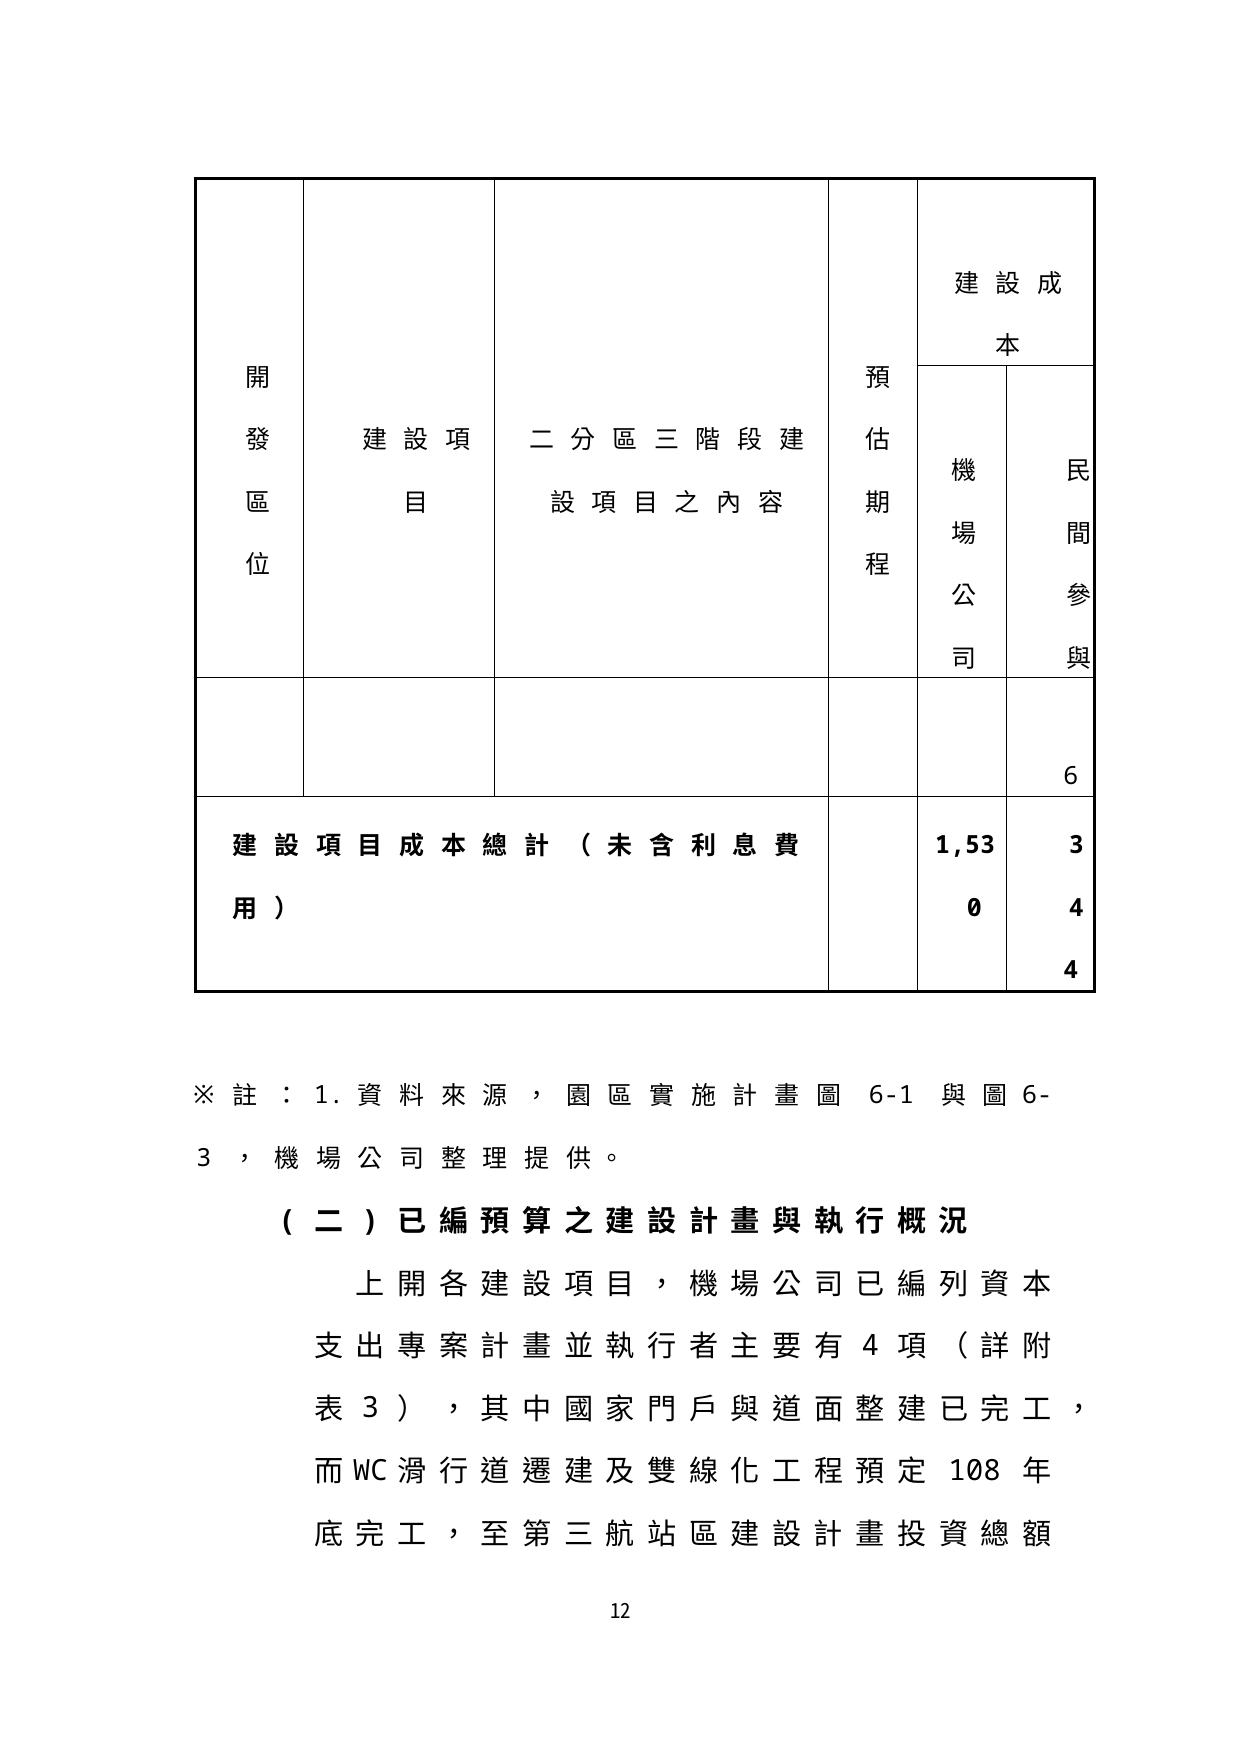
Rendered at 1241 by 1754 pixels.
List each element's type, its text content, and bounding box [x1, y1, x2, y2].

table_cell [304, 678, 494, 796]
table_cell 6 [1007, 678, 1093, 796]
text 上開各建設項目，機場公司已編列資本支出專案計畫並執行者主要有4項（詳附表3），其中國家門戶與道面整建已完工，而WC滑行道遷建及雙線化工程預定108年底完工，至第三航站區建設計畫投資總額746.89億元，截至106年底累計執行數26.35億元，占投資總額3.53%，預計111年底完成。 [271, 1240, 1058, 1552]
table_cell 建設項目成本總計（未含利息費用） [197, 797, 828, 990]
table_header 建設成本 [918, 180, 1093, 365]
table_cell 民間參與 [1007, 366, 1093, 677]
table_cell [829, 678, 917, 796]
table_cell 344 [1007, 797, 1093, 990]
table_cell [829, 797, 917, 990]
text (二)已編預算之建設計畫與執行概況 [242, 1177, 1058, 1240]
table_cell [918, 678, 1006, 796]
table_header 二分區三階段建設項目之內容 [495, 180, 828, 677]
table_cell 1,530 [918, 797, 1006, 990]
table_cell 機場公司 [918, 366, 1006, 677]
table_header 開發區位 [197, 180, 303, 677]
table_header 建設項目 [304, 180, 494, 677]
text ※註：1.資料來源，園區實施計畫圖6-1與圖6-3，機場公司整理提供。 [183, 1052, 1058, 1177]
table_header 預估期程 [829, 180, 917, 677]
table_cell [495, 678, 828, 796]
table_cell [197, 678, 303, 796]
